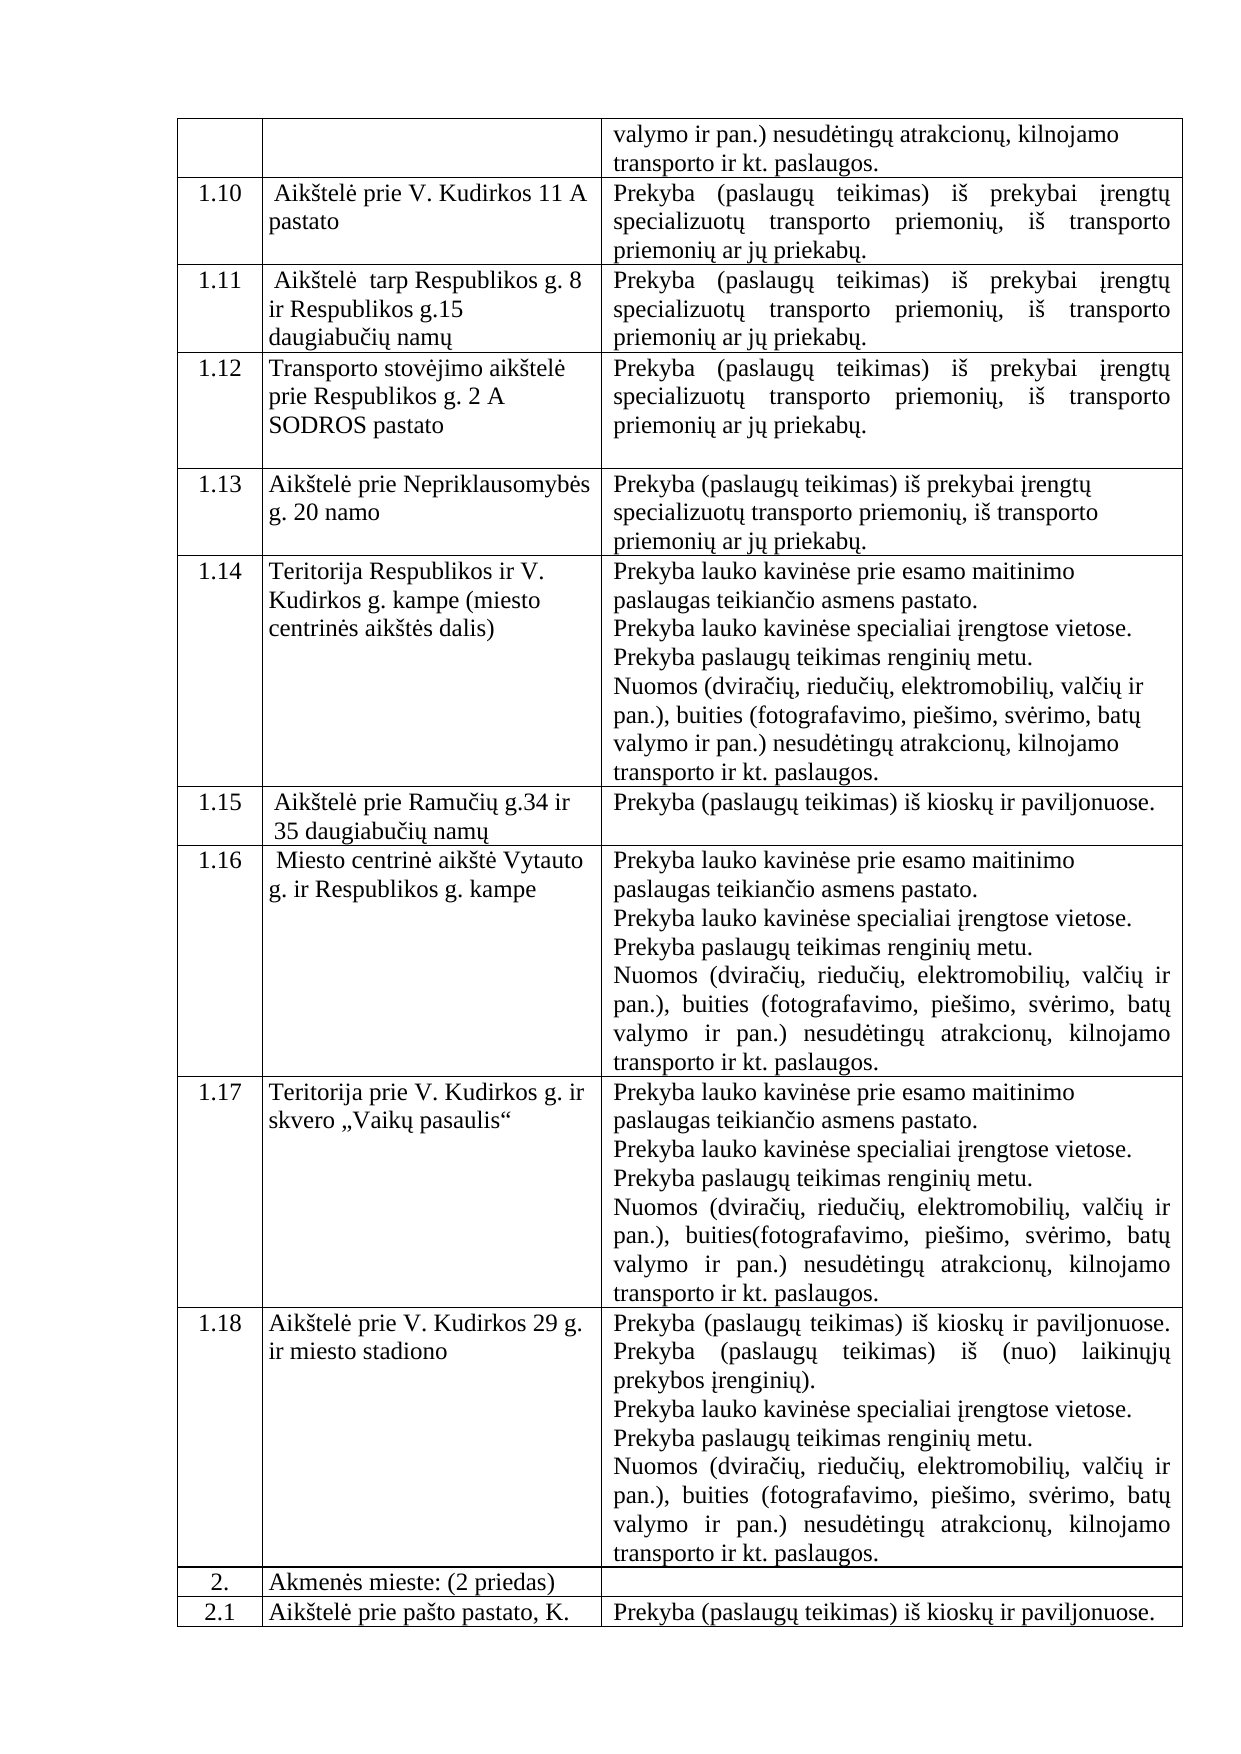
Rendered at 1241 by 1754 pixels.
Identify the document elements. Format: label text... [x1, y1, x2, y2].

table_cell Prekyba (paslaugų teikimas) iš kioskų ir paviljonuose. [602, 1597, 1182, 1626]
table_cell 2. [178, 1568, 262, 1596]
table_cell 1.18 [178, 1308, 262, 1566]
table_cell Prekyba (paslaugų teikimas) iš prekybai įrengtų specializuotų transporto priemonių, iš transporto priemonių ar jų priekabų. [602, 178, 1182, 264]
table_cell Prekyba (paslaugų teikimas) iš prekybai įrengtų specializuotų transporto priemonių, iš transporto priemonių ar jų priekabų. [602, 265, 1182, 352]
table_cell Prekyba (paslaugų teikimas) iš kioskų ir paviljonuose. [602, 787, 1182, 844]
table_cell Aikštelė tarp Respublikos g. 8 ir Respublikos g.15 daugiabučių namų [263, 265, 601, 352]
table_cell valymo ir pan.) nesudėtingų atrakcionų, kilnojamo transporto ir kt. paslaugos. [602, 119, 1182, 177]
table_cell 1.17 [178, 1077, 262, 1307]
table_cell [602, 1568, 1182, 1596]
table_cell 1.15 [178, 787, 262, 844]
table_cell Prekyba lauko kavinėse prie esamo maitinimo paslaugas teikiančio asmens pastato. Prekyba lauko kavinėse specialiai įrengtose vietose. Prekyba paslaugų teikimas renginių metu. Nuomos (dviračių, riedučių, elektromobilių, valčių ir pan.), buities(fotografavimo, piešimo, svėrimo, batų valymo ir pan.) nesudėtingų atrakcionų, kilnojamo transporto ir kt. paslaugos. [602, 1077, 1182, 1307]
table_cell 1.10 [178, 178, 262, 264]
table_cell Miesto centrinė aikštė Vytauto g. ir Respublikos g. kampe [263, 846, 601, 1076]
table_cell Teritorija Respublikos ir V. Kudirkos g. kampe (miesto centrinės aikštės dalis) [263, 556, 601, 786]
table_cell Prekyba (paslaugų teikimas) iš kioskų ir paviljonuose. Prekyba (paslaugų teikimas) iš (nuo) laikinųjų prekybos įrenginių). Prekyba lauko kavinėse specialiai įrengtose vietose. Prekyba paslaugų teikimas renginių metu. Nuomos (dviračių, riedučių, elektromobilių, valčių ir pan.), buities (fotografavimo, piešimo, svėrimo, batų valymo ir pan.) nesudėtingų atrakcionų, kilnojamo transporto ir kt. paslaugos. [602, 1308, 1182, 1566]
table_cell Teritorija prie V. Kudirkos g. ir skvero „Vaikų pasaulis“ [263, 1077, 601, 1307]
table_cell Akmenės mieste: (2 priedas) [263, 1568, 601, 1596]
table_cell Aikštelė prie pašto pastato, K. [263, 1597, 601, 1626]
table_cell Aikštelė prie V. Kudirkos 29 g. ir miesto stadiono [263, 1308, 601, 1566]
table_cell Prekyba (paslaugų teikimas) iš prekybai įrengtų specializuotų transporto priemonių, iš transporto priemonių ar jų priekabų. [602, 469, 1182, 555]
table_cell Aikštelė prie Nepriklausomybės g. 20 namo [263, 469, 601, 555]
table_cell 1.11 [178, 265, 262, 352]
table_cell 1.12 [178, 353, 262, 468]
table_cell [178, 119, 262, 177]
table_cell 1.14 [178, 556, 262, 786]
table_cell 1.16 [178, 846, 262, 1076]
table_cell 2.1 [178, 1597, 262, 1626]
table_cell Aikštelė prie Ramučių g.34 ir 35 daugiabučių namų [263, 787, 601, 844]
table_cell Transporto stovėjimo aikštelė prie Respublikos g. 2 A SODROS pastato [263, 353, 601, 468]
table_cell Prekyba lauko kavinėse prie esamo maitinimo paslaugas teikiančio asmens pastato. Prekyba lauko kavinėse specialiai įrengtose vietose. Prekyba paslaugų teikimas renginių metu. Nuomos (dviračių, riedučių, elektromobilių, valčių ir pan.), buities (fotografavimo, piešimo, svėrimo, batų valymo ir pan.) nesudėtingų atrakcionų, kilnojamo transporto ir kt. paslaugos. [602, 556, 1182, 786]
table_cell Prekyba (paslaugų teikimas) iš prekybai įrengtų specializuotų transporto priemonių, iš transporto priemonių ar jų priekabų. [602, 353, 1182, 468]
table_cell [263, 119, 601, 177]
table_cell Aikštelė prie V. Kudirkos 11 A pastato [263, 178, 601, 264]
table_cell 1.13 [178, 469, 262, 555]
table_cell Prekyba lauko kavinėse prie esamo maitinimo paslaugas teikiančio asmens pastato. Prekyba lauko kavinėse specialiai įrengtose vietose. Prekyba paslaugų teikimas renginių metu. Nuomos (dviračių, riedučių, elektromobilių, valčių ir pan.), buities (fotografavimo, piešimo, svėrimo, batų valymo ir pan.) nesudėtingų atrakcionų, kilnojamo transporto ir kt. paslaugos. [602, 846, 1182, 1076]
